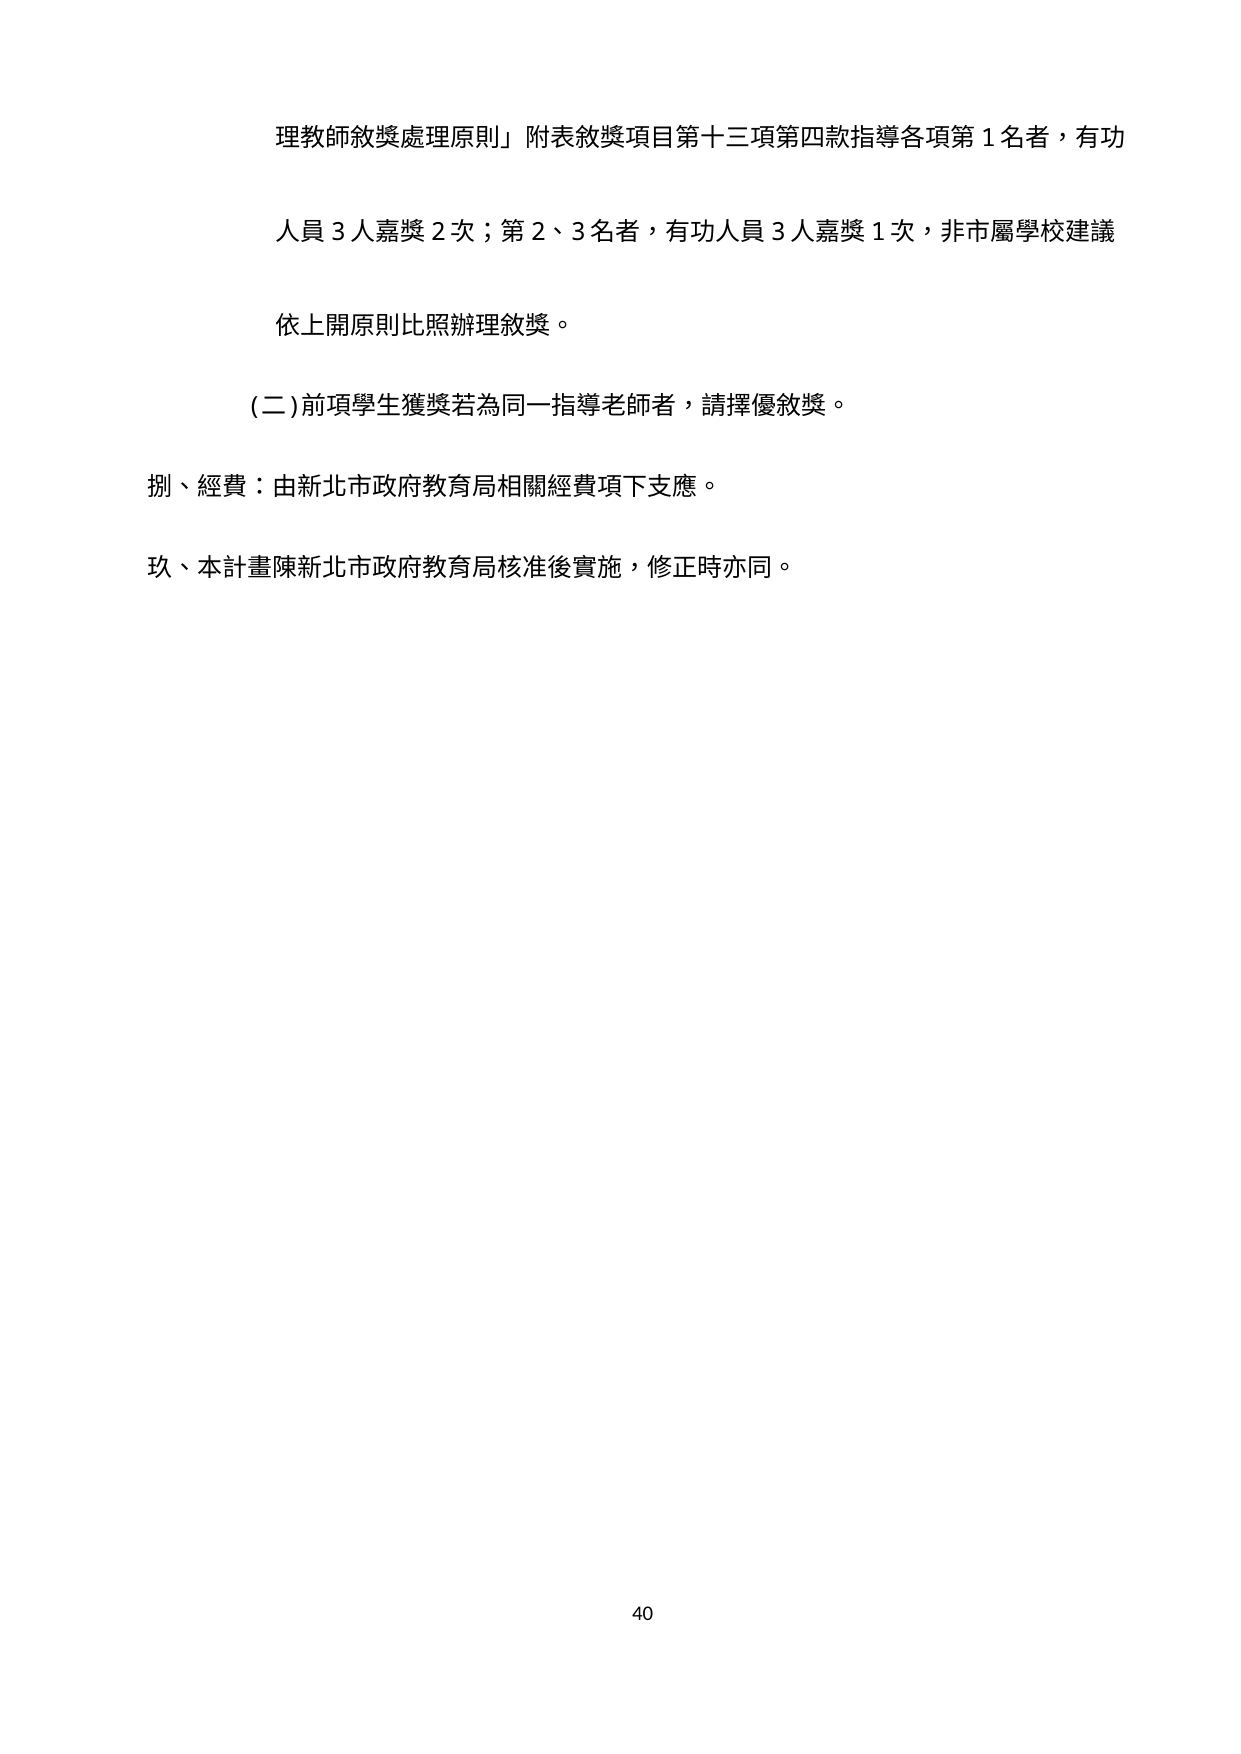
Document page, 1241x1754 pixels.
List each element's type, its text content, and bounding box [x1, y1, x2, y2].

text 玖、本計畫陳新北市政府教育局核准後實施，修正時亦同。 [148, 523, 1137, 586]
text 理教師敘獎處理原則」附表敘獎項目第十三項第四款指導各項第1名者，有功人員3人嘉獎2次；第2、3名者，有功人員3人嘉獎1次，非市屬學校建議依上開原則比照辦理敘獎。 [232, 94, 1137, 344]
text 捌、經費：由新北市政府教育局相關經費項下支應。 [148, 443, 1137, 505]
text (二)前項學生獲獎若為同一指導老師者，請擇優敘獎。 [232, 362, 1137, 425]
